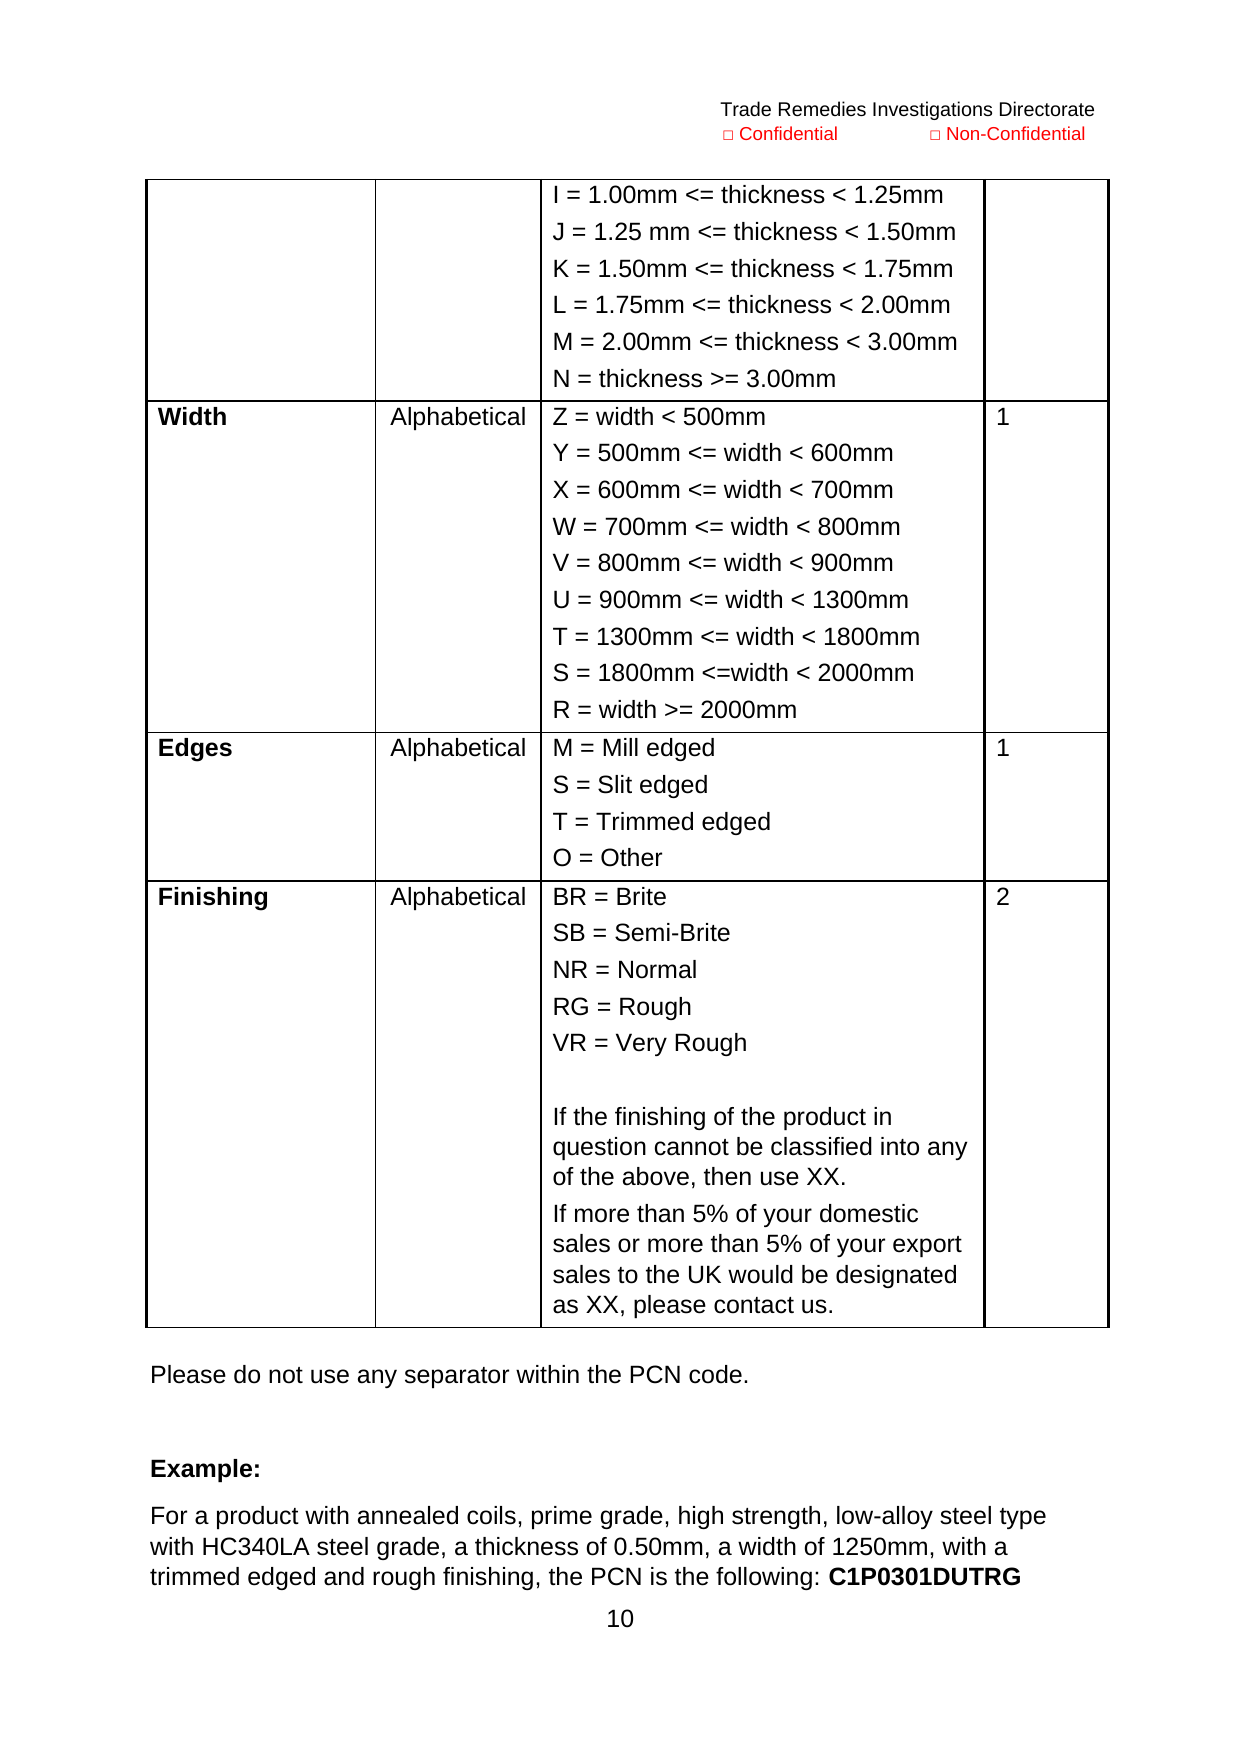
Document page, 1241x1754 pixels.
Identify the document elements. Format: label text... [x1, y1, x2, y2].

table_cell Alphabetical [376, 733, 540, 880]
table_cell Z = width < 500mm Y = 500mm <= width < 600mm X = 600mm <= width < 700mm W = 700mm <= width < 800mm V = 800mm <= width < 900mm U = 900mm <= width < 1300mm T = 1300mm <= width < 1800mm S = 1800mm <=width < 2000mm R = width >= 2000mm [542, 402, 983, 732]
text For a product with annealed coils, prime grade, high strength, low-alloy steel type with HC340LA steel grade, a thickness of 0.50mm, a width of 1250mm, with a trimmed edged and rough finishing, the PCN is the following: C1P0301DUTRG [150, 1501, 1090, 1591]
table_cell Finishing [148, 882, 375, 1327]
table_cell [986, 180, 1107, 400]
table_cell [148, 180, 375, 400]
table_cell Alphabetical [376, 882, 540, 1327]
table_cell Alphabetical [376, 402, 540, 732]
table_cell 2 [986, 882, 1107, 1327]
table_cell BR = Brite SB = Semi-Brite NR = Normal RG = Rough VR = Very Rough If the finishing of the product in question cannot be classified into any of the above, then use XX. If more than 5% of your domestic sales or more than 5% of your export sales to the UK would be designated as XX, please contact us. [542, 882, 983, 1327]
table_cell Width [148, 402, 375, 732]
table_cell [376, 180, 540, 400]
table_cell Edges [148, 733, 375, 880]
table_cell 1 [986, 402, 1107, 732]
table_cell 1 [986, 733, 1107, 880]
text Please do not use any separator within the PCN code. [150, 1360, 1090, 1389]
table_cell I = 1.00mm <= thickness < 1.25mm J = 1.25 mm <= thickness < 1.50mm K = 1.50mm <= thickness < 1.75mm L = 1.75mm <= thickness < 2.00mm M = 2.00mm <= thickness < 3.00mm N = thickness >= 3.00mm [542, 180, 983, 400]
table_cell M = Mill edged S = Slit edged T = Trimmed edged O = Other [542, 733, 983, 880]
text Example: [150, 1454, 1090, 1483]
